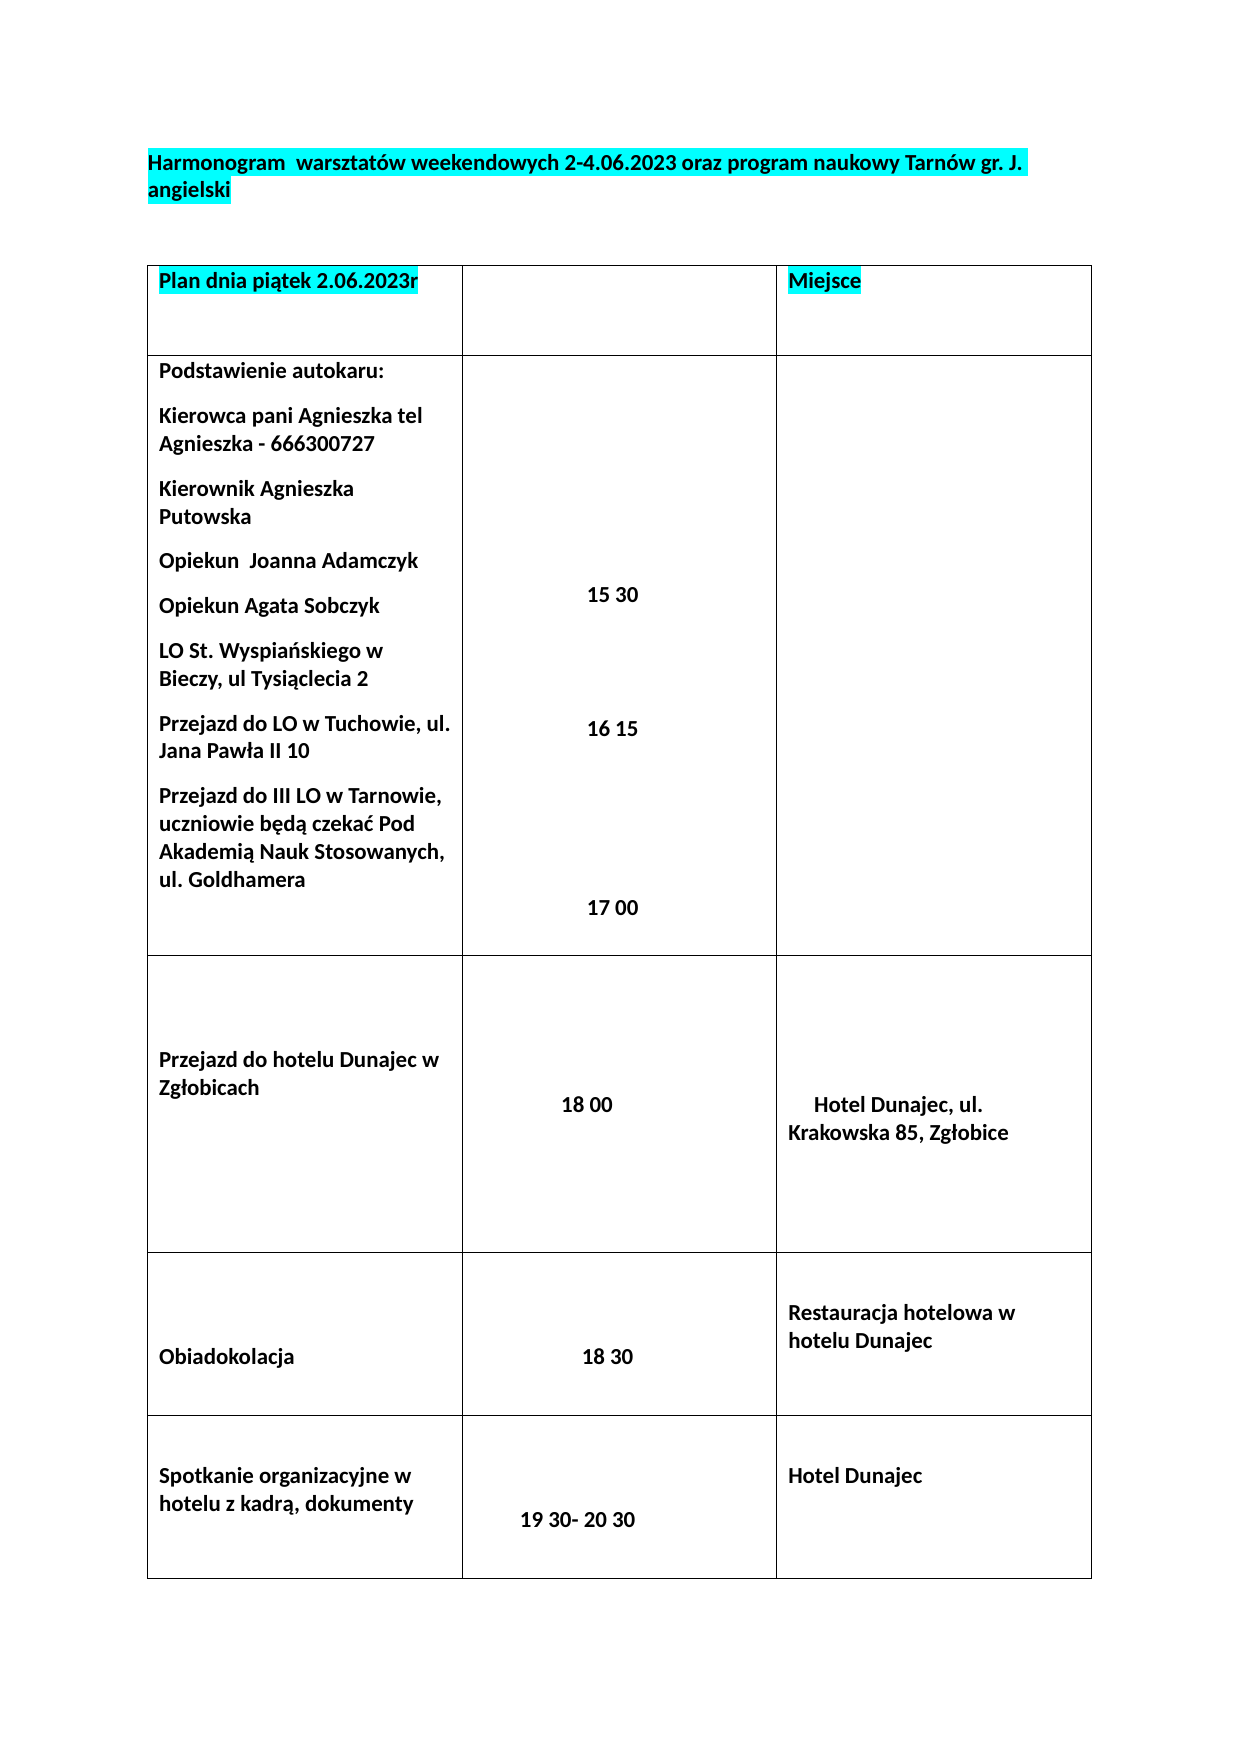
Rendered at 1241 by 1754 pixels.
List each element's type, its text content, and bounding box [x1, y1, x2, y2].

table_cell 15 30 16 15 17 00 [463, 356, 776, 955]
table_header [463, 266, 776, 355]
table_cell Restauracja hotelowa w hotelu Dunajec [777, 1253, 1091, 1415]
table_cell Przejazd do hotelu Dunajec w Zgłobicach [148, 956, 462, 1252]
table_cell 18 00 [463, 956, 776, 1252]
text Harmonogram warsztatów weekendowych 2-4.06.2023 oraz program naukowy Tarnów gr. J. angielski [148, 148, 1093, 204]
table_cell Hotel Dunajec, ul. Krakowska 85, Zgłobice [777, 956, 1091, 1252]
table_header Plan dnia piątek 2.06.2023r [148, 266, 462, 355]
table_cell Obiadokolacja [148, 1253, 462, 1415]
table_cell 18 30 [463, 1253, 776, 1415]
table_cell Spotkanie organizacyjne w hotelu z kadrą, dokumenty [148, 1416, 462, 1578]
table_cell Podstawienie autokaru: Kierowca pani Agnieszka tel Agnieszka - 666300727 Kierownik Agnieszka Putowska Opiekun Joanna Adamczyk Opiekun Agata Sobczyk LO St. Wyspiańskiego w Bieczy, ul Tysiąclecia 2 Przejazd do LO w Tuchowie, ul. Jana Pawła II 10 Przejazd do III LO w Tarnowie, uczniowie będą czekać Pod Akademią Nauk Stosowanych, ul. Goldhamera [148, 356, 462, 955]
table_cell Hotel Dunajec [777, 1416, 1091, 1578]
table_cell [777, 356, 1091, 955]
table_header Miejsce [777, 266, 1091, 355]
table_cell 19 30- 20 30 [463, 1416, 776, 1578]
